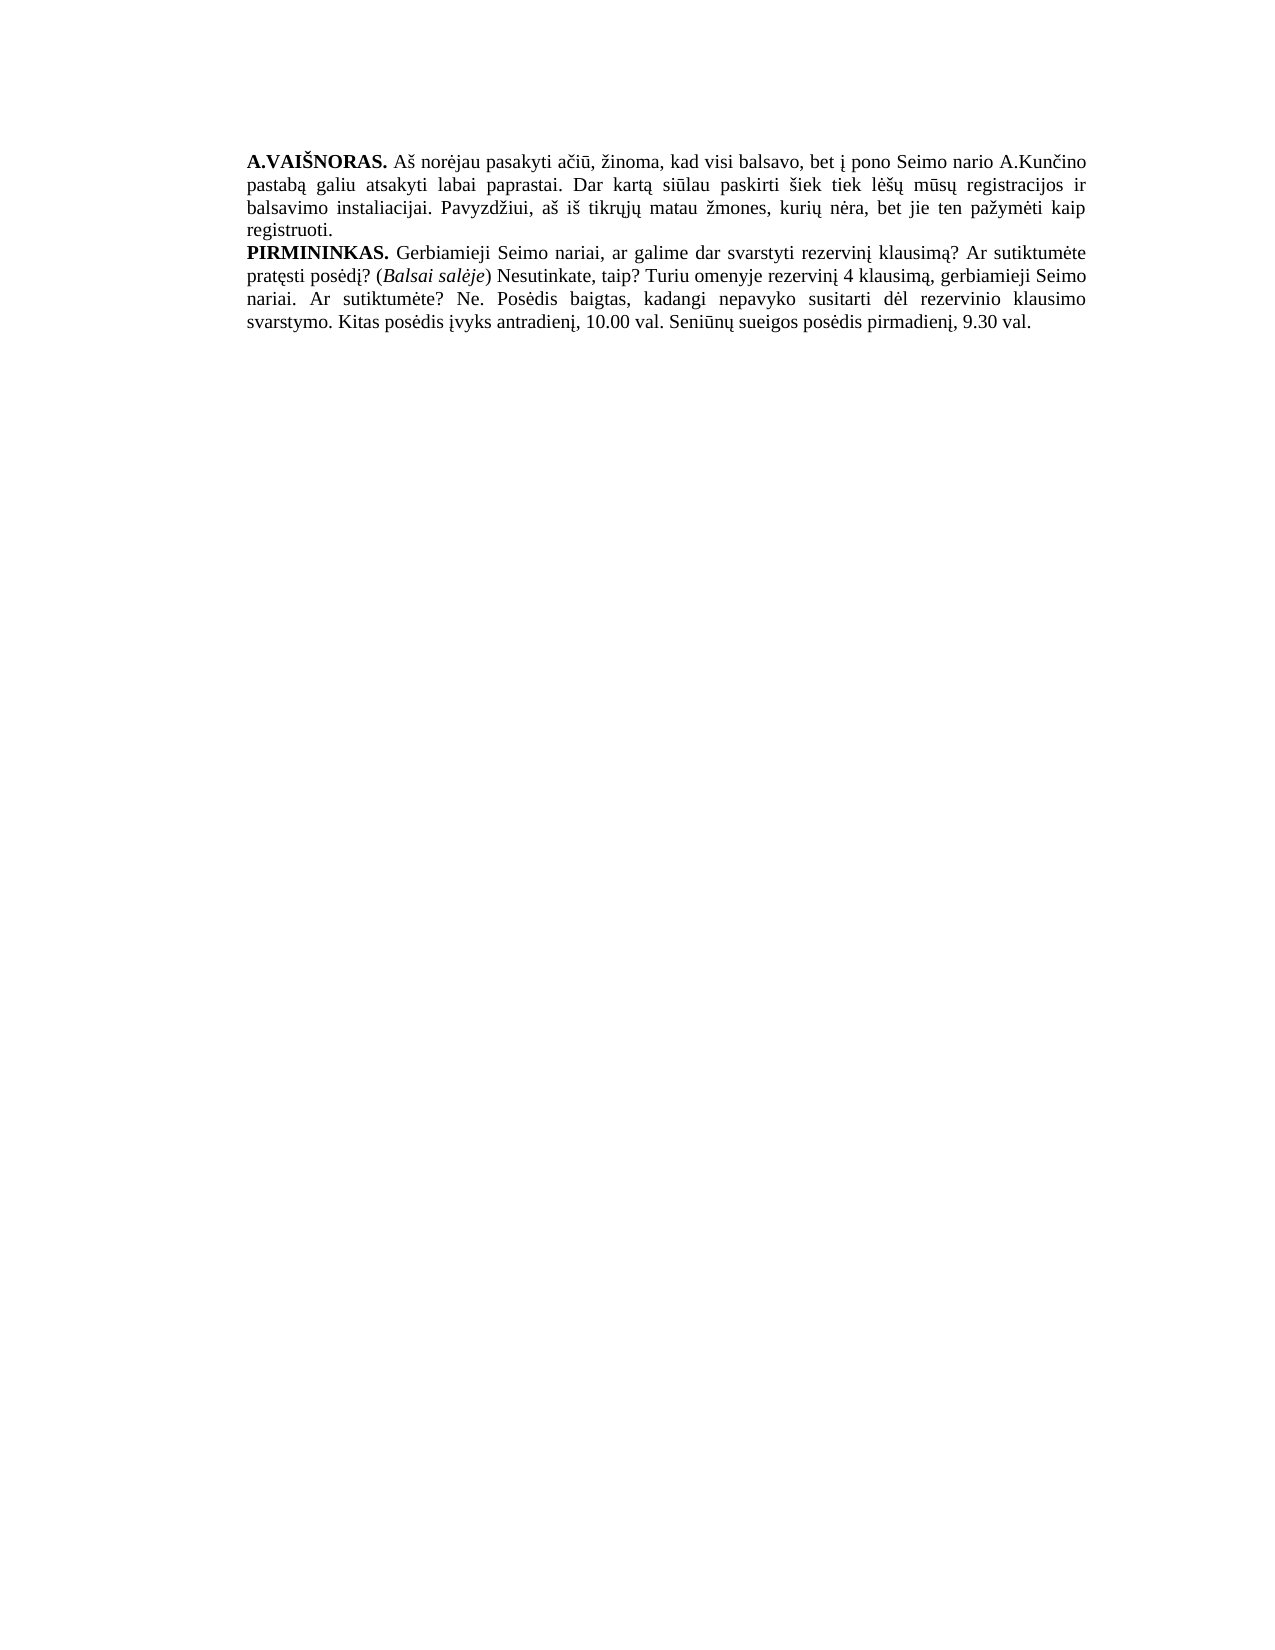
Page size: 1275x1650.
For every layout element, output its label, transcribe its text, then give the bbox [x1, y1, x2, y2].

text PIRMININKAS. Gerbiamieji Seimo nariai, ar galime dar svarstyti rezervinį klausimą? Ar sutiktumėte pratęsti posėdį? (Balsai salėje) Nesutinkate, taip? Turiu omenyje rezervinį 4 klausimą, gerbiamieji Seimo nariai. Ar sutiktumėte? Ne. Posėdis baigtas, kadangi nepavyko susitarti dėl rezervinio klausimo svarstymo. Kitas posėdis įvyks antradienį, 10.00 val. Seniūnų sueigos posėdis pirmadienį, 9.30 val. [247, 241, 1087, 332]
text A.VAIŠNORAS. Aš norėjau pasakyti ačiū, žinoma, kad visi balsavo, bet į pono Seimo nario A.Kunčino pastabą galiu atsakyti labai paprastai. Dar kartą siūlau paskirti šiek tiek lėšų mūsų registracijos ir balsavimo instaliacijai. Pavyzdžiui, aš iš tikrųjų matau žmones, kurių nėra, bet jie ten pažymėti kaip registruoti. [247, 150, 1087, 241]
